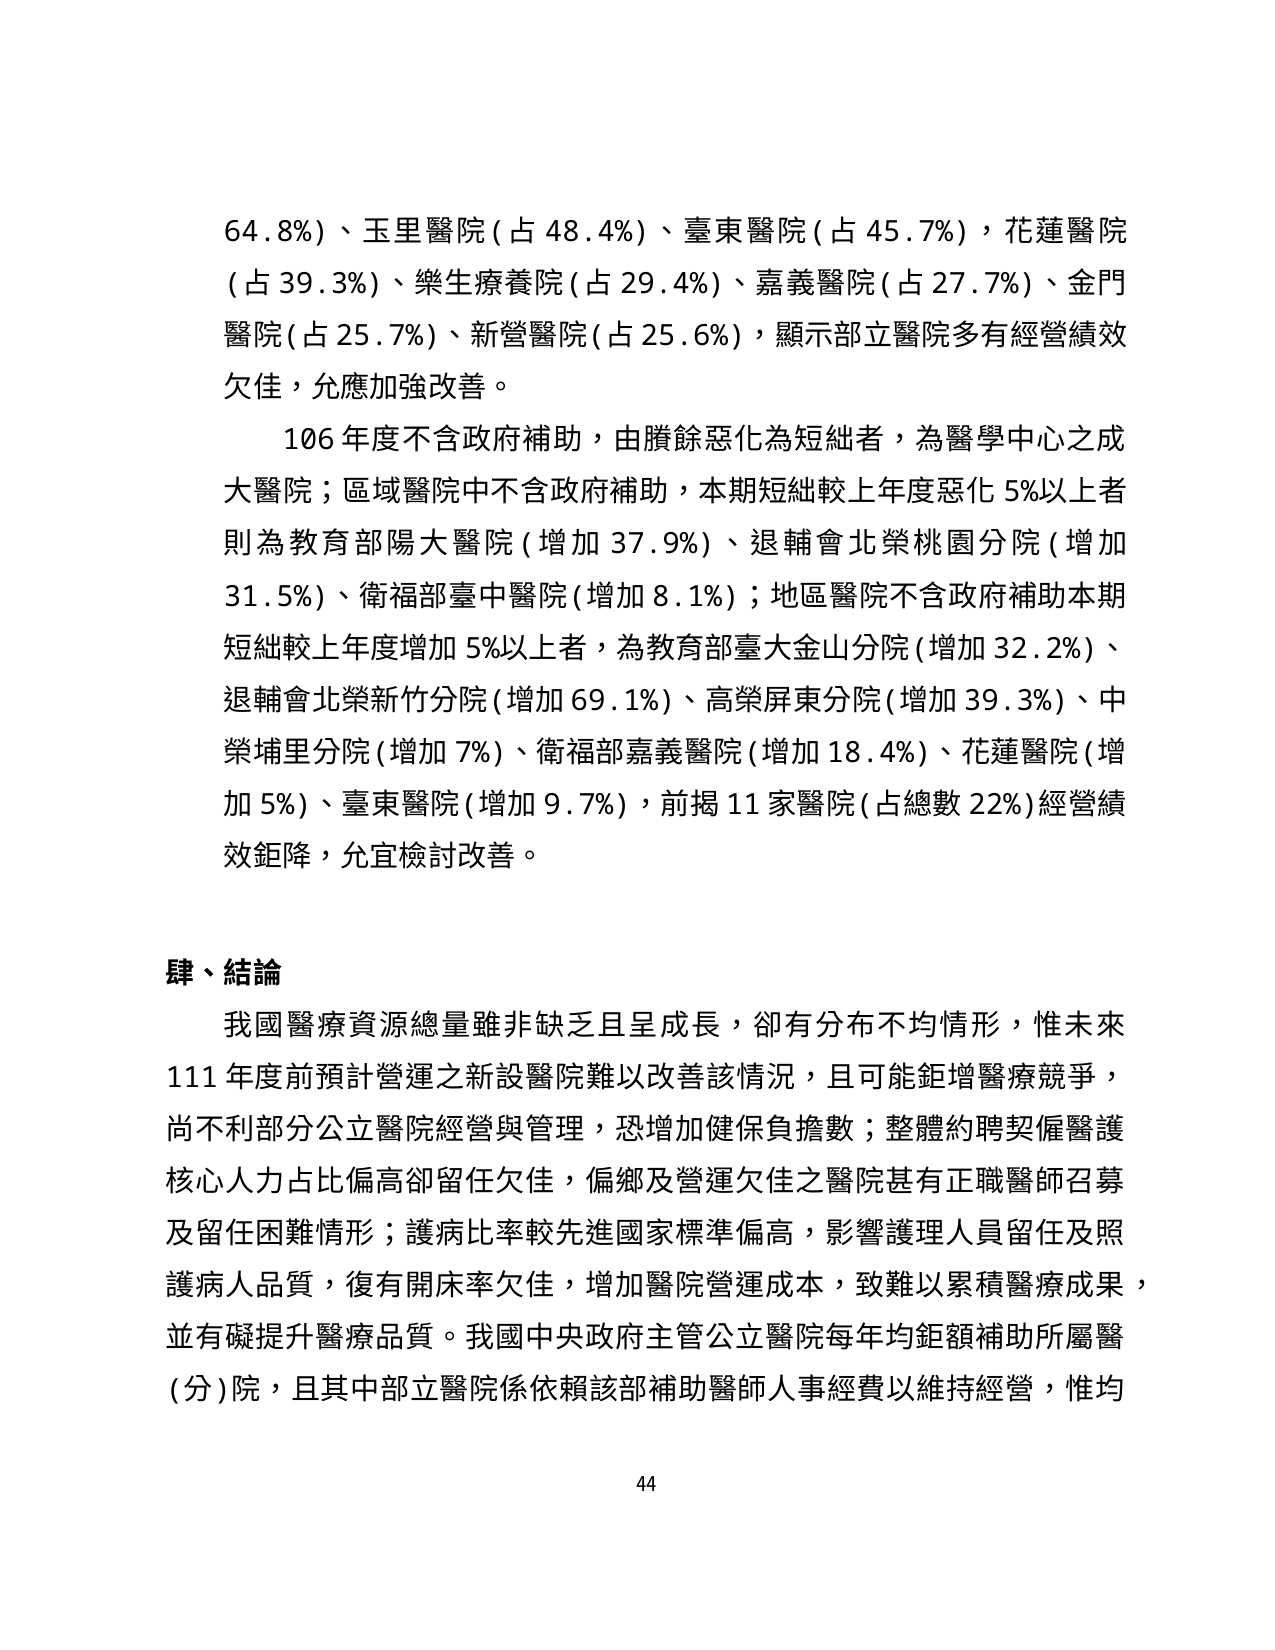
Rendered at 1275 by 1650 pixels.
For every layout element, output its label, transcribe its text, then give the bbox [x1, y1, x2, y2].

text 64.8%)、玉里醫院(占48.4%)、臺東醫院(占45.7%)，花蓮醫院(占39.3%)、樂生療養院(占29.4%)、嘉義醫院(占27.7%)、金門醫院(占25.7%)、新營醫院(占25.6%)，顯示部立醫院多有經營績效欠佳，允應加強改善。 [224, 200, 1127, 408]
text 106年度不含政府補助，由賸餘惡化為短絀者，為醫學中心之成大醫院；區域醫院中不含政府補助，本期短絀較上年度惡化5%以上者則為教育部陽大醫院(增加37.9%)、退輔會北榮桃園分院(增加31.5%)、衛福部臺中醫院(增加8.1%)；地區醫院不含政府補助本期短絀較上年度增加5%以上者，為教育部臺大金山分院(增加32.2%)、退輔會北榮新竹分院(增加69.1%)、高榮屏東分院(增加39.3%)、中榮埔里分院(增加7%)、衛福部嘉義醫院(增加18.4%)、花蓮醫院(增加5%)、臺東醫院(增加9.7%)，前揭11家醫院(占總數22%)經營績效鉅降，允宜檢討改善。 [224, 408, 1127, 877]
text 我國醫療資源總量雖非缺乏且呈成長，卻有分布不均情形，惟未來111年度前預計營運之新設醫院難以改善該情況，且可能鉅增醫療競爭，尚不利部分公立醫院經營與管理，恐增加健保負擔數；整體約聘契僱醫護核心人力占比偏高卻留任欠佳，偏鄉及營運欠佳之醫院甚有正職醫師召募及留任困難情形；護病比率較先進國家標準偏高，影響護理人員留任及照護病人品質，復有開床率欠佳，增加醫院營運成本，致難以累積醫療成果，並有礙提升醫療品質。我國中央政府主管公立醫院每年均鉅額補助所屬醫(分)院，且其中部立醫院係依賴該部補助醫師人事經費以維持經營，惟均有管控不足情形；另多有醫療品質待提升之醫(分)院，亟須加強管控；復查門診或住院醫療收入績效下降情形者占區域及地區醫院之22%、門診或住院醫療成本管控欠佳者則占區域及地區醫院49%等情形，致發生未含政府補助之本期短絀數額偏高或惡化情形；除此外，復有高齡化社會改變醫療服務需求、科技發展須引入智能醫療照護及醫事管理之新趨向等。爰建議以下改善方向： [165, 993, 1127, 1410]
text 肆、結論 [165, 941, 1127, 993]
